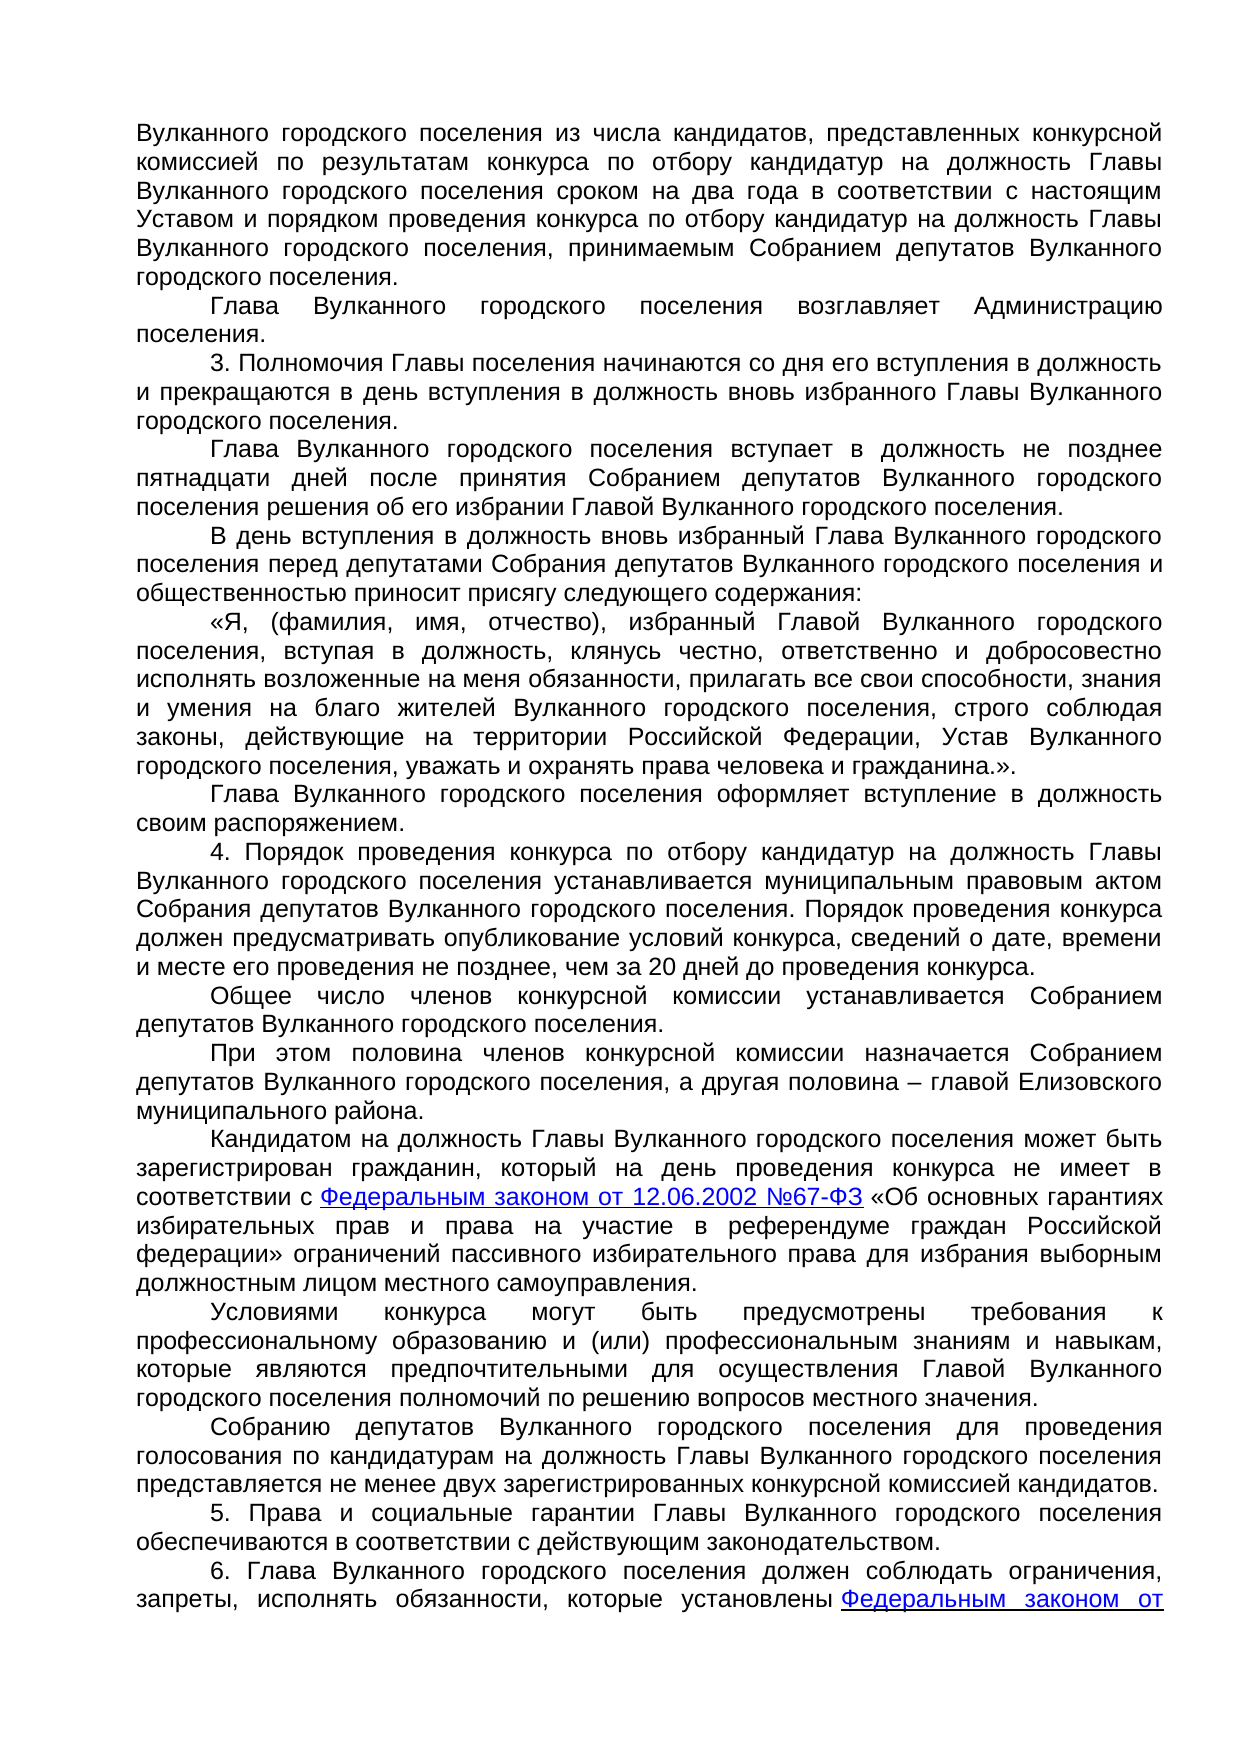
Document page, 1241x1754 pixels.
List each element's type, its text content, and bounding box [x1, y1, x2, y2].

text Общее число членов конкурсной комиссии устанавливается Собранием депутатов Вулканного городского поселения. [136, 981, 1163, 1038]
text 4. Порядок проведения конкурса по отбору кандидатур на должность Главы Вулканного городского поселения устанавливается муниципальным правовым актом Собрания депутатов Вулканного городского поселения. Порядок проведения конкурса должен предусматривать опубликование условий конкурса, сведений о дате, времени и месте его проведения не позднее, чем за 20 дней до проведения конкурса. [136, 837, 1163, 981]
text Глава Вулканного городского поселения вступает в должность не позднее пятнадцати дней после принятия Собранием депутатов Вулканного городского поселения решения об его избрании Главой Вулканного городского поселения. [136, 434, 1163, 521]
text «Я, (фамилия, имя, отчество), избранный Главой Вулканного городского поселения, вступая в должность, клянусь честно, ответственно и добросовестно исполнять возложенные на меня обязанности, прилагать все свои способности, знания и умения на благо жителей Вулканного городского поселения, строго соблюдая законы, действующие на территории Российской Федерации, Устав Вулканного городского поселения, уважать и охранять права человека и гражданина.». [136, 607, 1163, 779]
text 5. Права и социальные гарантии Главы Вулканного городского поселения обеспечиваются в соответствии с действующим законодательством. [136, 1498, 1163, 1556]
text Вулканного городского поселения из числа кандидатов, представленных конкурсной комиссией по результатам конкурса по отбору кандидатур на должность Главы Вулканного городского поселения сроком на два года в соответствии с настоящим Уставом и порядком проведения конкурса по отбору кандидатур на должность Главы Вулканного городского поселения, принимаемым Собранием депутатов Вулканного городского поселения. [136, 118, 1163, 291]
text Собранию депутатов Вулканного городского поселения для проведения голосования по кандидатурам на должность Главы Вулканного городского поселения представляется не менее двух зарегистрированных конкурсной комиссией кандидатов. [136, 1412, 1163, 1498]
text Глава Вулканного городского поселения оформляет вступление в должность своим распоряжением. [136, 779, 1163, 837]
text Глава Вулканного городского поселения возглавляет Администрацию поселения. [136, 291, 1163, 348]
text 6. Глава Вулканного городского поселения должен соблюдать ограничения, запреты, исполнять обязанности, которые установлены Федеральным законом от [136, 1556, 1163, 1613]
text Условиями конкурса могут быть предусмотрены требования к профессиональному образованию и (или) профессиональным знаниям и навыкам, которые являются предпочтительными для осуществления Главой Вулканного городского поселения полномочий по решению вопросов местного значения. [136, 1297, 1163, 1412]
text В день вступления в должность вновь избранный Глава Вулканного городского поселения перед депутатами Собрания депутатов Вулканного городского поселения и общественностью приносит присягу следующего содержания: [136, 521, 1163, 607]
text При этом половина членов конкурсной комиссии назначается Собранием депутатов Вулканного городского поселения, а другая половина – главой Елизовского муниципального района. [136, 1038, 1163, 1124]
text Кандидатом на должность Главы Вулканного городского поселения может быть зарегистрирован гражданин, который на день проведения конкурса не имеет в соответствии с Федеральным законом от 12.06.2002 №67-ФЗ «Об основных гарантиях избирательных прав и права на участие в референдуме граждан Российской федерации» ограничений пассивного избирательного права для избрания выборным должностным лицом местного самоуправления. [136, 1124, 1163, 1297]
text 3. Полномочия Главы поселения начинаются со дня его вступления в должность и прекращаются в день вступления в должность вновь избранного Главы Вулканного городского поселения. [136, 348, 1163, 434]
